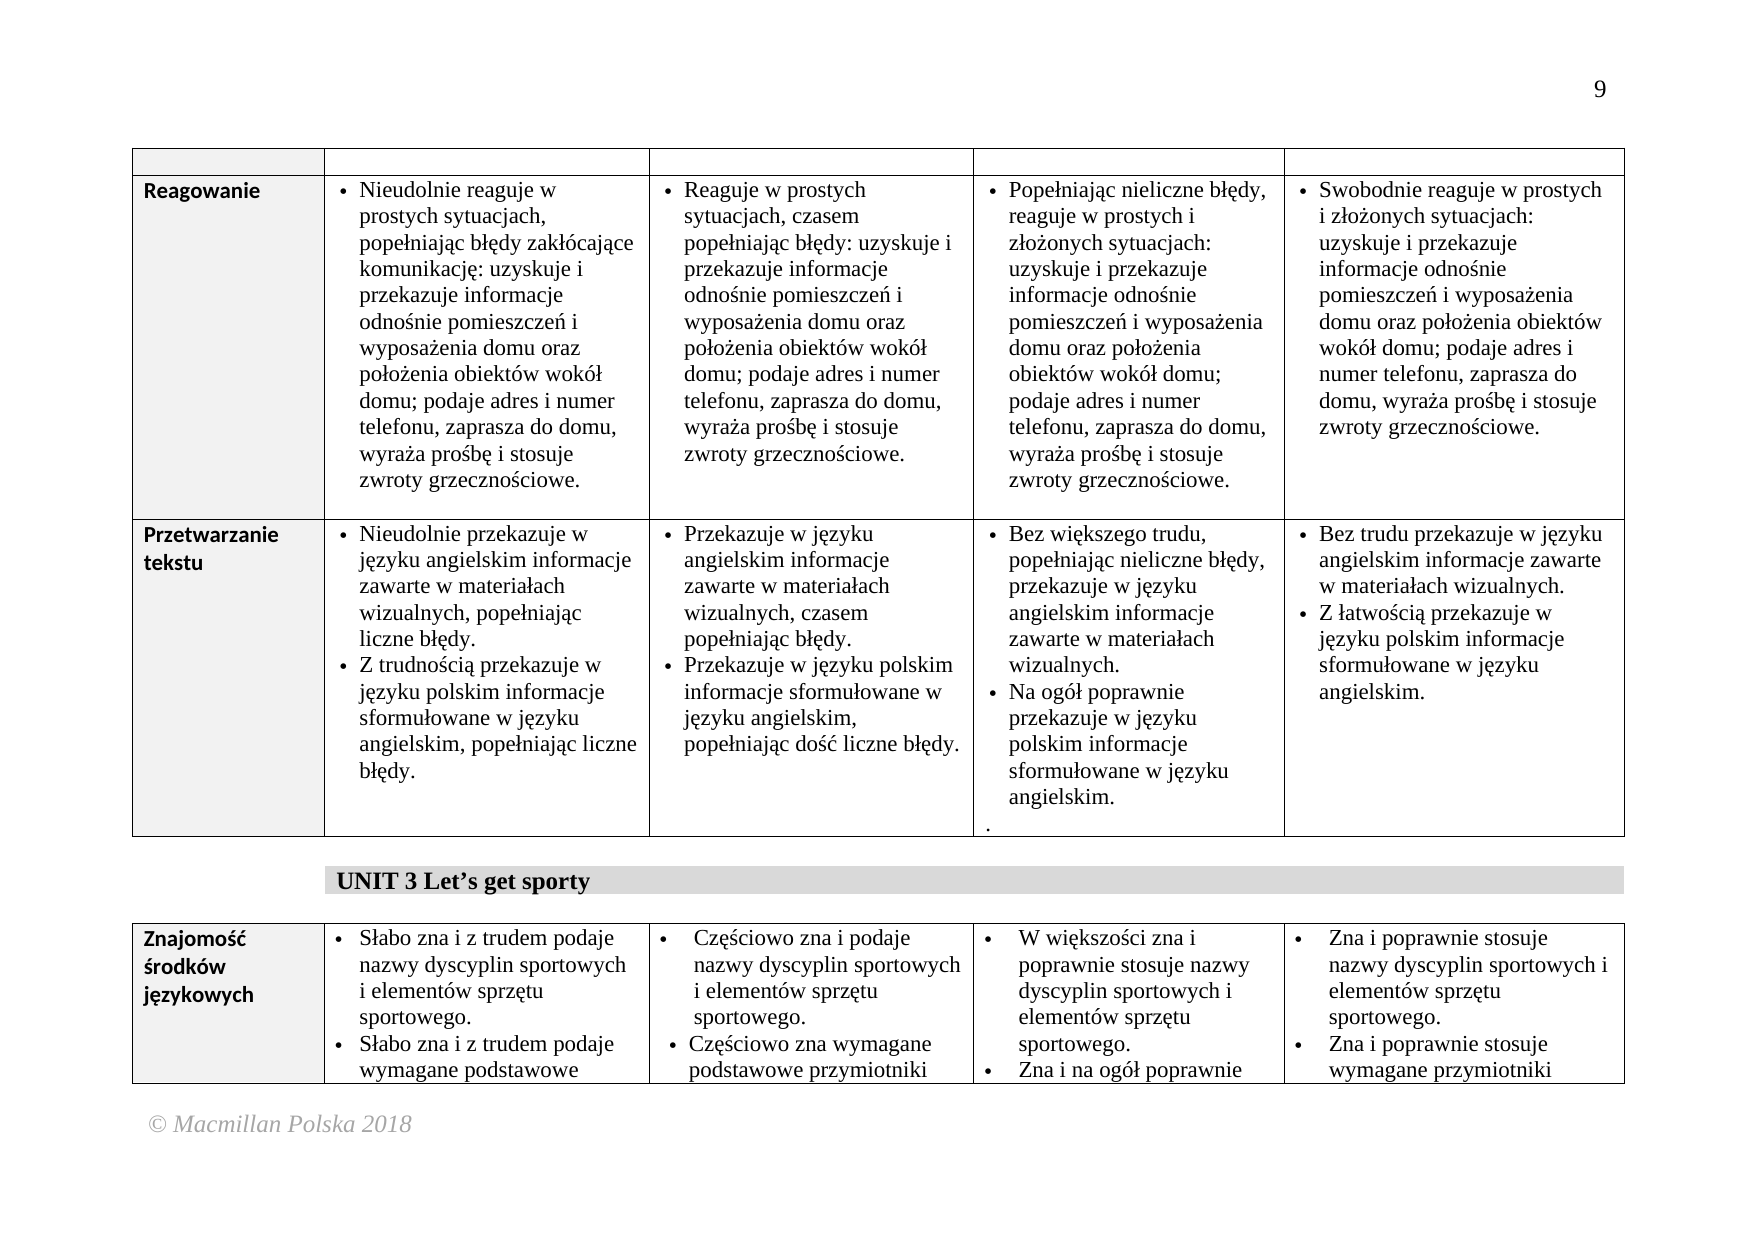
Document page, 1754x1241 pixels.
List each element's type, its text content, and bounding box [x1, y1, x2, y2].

table_cell [325, 149, 649, 175]
table_cell [650, 149, 973, 175]
table_cell [1285, 149, 1624, 175]
table_cell Reagowanie [133, 176, 324, 519]
table_cell [974, 149, 1284, 175]
table_header Częściowo zna i podaje nazwy dyscyplin sportowych i elementów sprzętu sportowego. Częściowo zna wymagane podstawowe przymiotniki opisujące sporty i sprzęt sportowy; czasem popełnia błędy. Częściowo zna zasady tworzenia stopnia wyższego i najwyższego przymiotników; stosuje je, czasem popełniając błędy. Częściowo zna i nie zawsze poprawnie stosuje przymiotniki stopniowane nieregularnie. [650, 924, 973, 1082]
table_cell Swobodnie reaguje w prostych i złożonych sytuacjach: uzyskuje i przekazuje informacje odnośnie pomieszczeń i wyposażenia domu oraz położenia obiektów wokół domu; podaje adres i numer telefonu, zaprasza do domu, wyraża prośbę i stosuje zwroty grzecznościowe. [1285, 176, 1624, 519]
table_cell Przekazuje w języku angielskim informacje zawarte w materiałach wizualnych, czasem popełniając błędy. Przekazuje w języku polskim informacje sformułowane w języku angielskim, popełniając dość liczne błędy. [650, 520, 973, 836]
table_cell Reaguje w prostych sytuacjach, czasem popełniając błędy: uzyskuje i przekazuje informacje odnośnie pomieszczeń i wyposażenia domu oraz położenia obiektów wokół domu; podaje adres i numer telefonu, zaprasza do domu, wyraża prośbę i stosuje zwroty grzecznościowe. [650, 176, 973, 519]
table_cell Bez trudu przekazuje w języku angielskim informacje zawarte w materiałach wizualnych. Z łatwością przekazuje w języku polskim informacje sformułowane w języku angielskim. [1285, 520, 1624, 836]
table_cell Popełniając nieliczne błędy, reaguje w prostych i złożonych sytuacjach: uzyskuje i przekazuje informacje odnośnie pomieszczeń i wyposażenia domu oraz położenia obiektów wokół domu; podaje adres i numer telefonu, zaprasza do domu, wyraża prośbę i stosuje zwroty grzecznościowe. [974, 176, 1284, 519]
table_cell Nieudolnie reaguje w prostych sytuacjach, popełniając błędy zakłócające komunikację: uzyskuje i przekazuje informacje odnośnie pomieszczeń i wyposażenia domu oraz położenia obiektów wokół domu; podaje adres i numer telefonu, zaprasza do domu, wyraża prośbę i stosuje zwroty grzecznościowe. [325, 176, 649, 519]
table_header Słabo zna i z trudem podaje nazwy dyscyplin sportowych i elementów sprzętu sportowego. Słabo zna i z trudem podaje wymagane podstawowe [325, 924, 649, 1082]
table_cell Przetwarzanie tekstu [133, 520, 324, 836]
table_cell [133, 149, 324, 175]
table_header Znajomość środków językowych [133, 924, 324, 1082]
table_header W większości zna i poprawnie stosuje nazwy dyscyplin sportowych i elementów sprzętu sportowego. Zna i na ogół poprawnie stosuje wymagane przymiotniki opisujące sporty i sprzęt sportowy. Zna zasady tworzenia stopnia wyższego i najwyższego przymiotników; najczęściej poprawnie je stosuje. Zna i na ogół poprawnie stosuje przymiotniki stopniowane nieregularnie. [974, 924, 1284, 1082]
table_cell Nieudolnie przekazuje w języku angielskim informacje zawarte w materiałach wizualnych, popełniając liczne błędy. Z trudnością przekazuje w języku polskim informacje sformułowane w języku angielskim, popełniając liczne błędy. [325, 520, 649, 836]
table_header Zna i poprawnie stosuje nazwy dyscyplin sportowych i elementów sprzętu sportowego. Zna i poprawnie stosuje wymagane przymiotniki opisujące sporty i sprzęt sportowy Zna zasady tworzenia stopnia wyższego i najwyższego przymiotników i zawsze poprawnie je stosuje. Zna i poprawnie stosuje przymiotniki stopniowane nieregularnie. [1285, 924, 1624, 1082]
table_header UNIT 3 Let’s get sporty [325, 866, 1624, 894]
table_cell Bez większego trudu, popełniając nieliczne błędy, przekazuje w języku angielskim informacje zawarte w materiałach wizualnych. Na ogół poprawnie przekazuje w języku polskim informacje sformułowane w języku angielskim. . [974, 520, 1284, 836]
